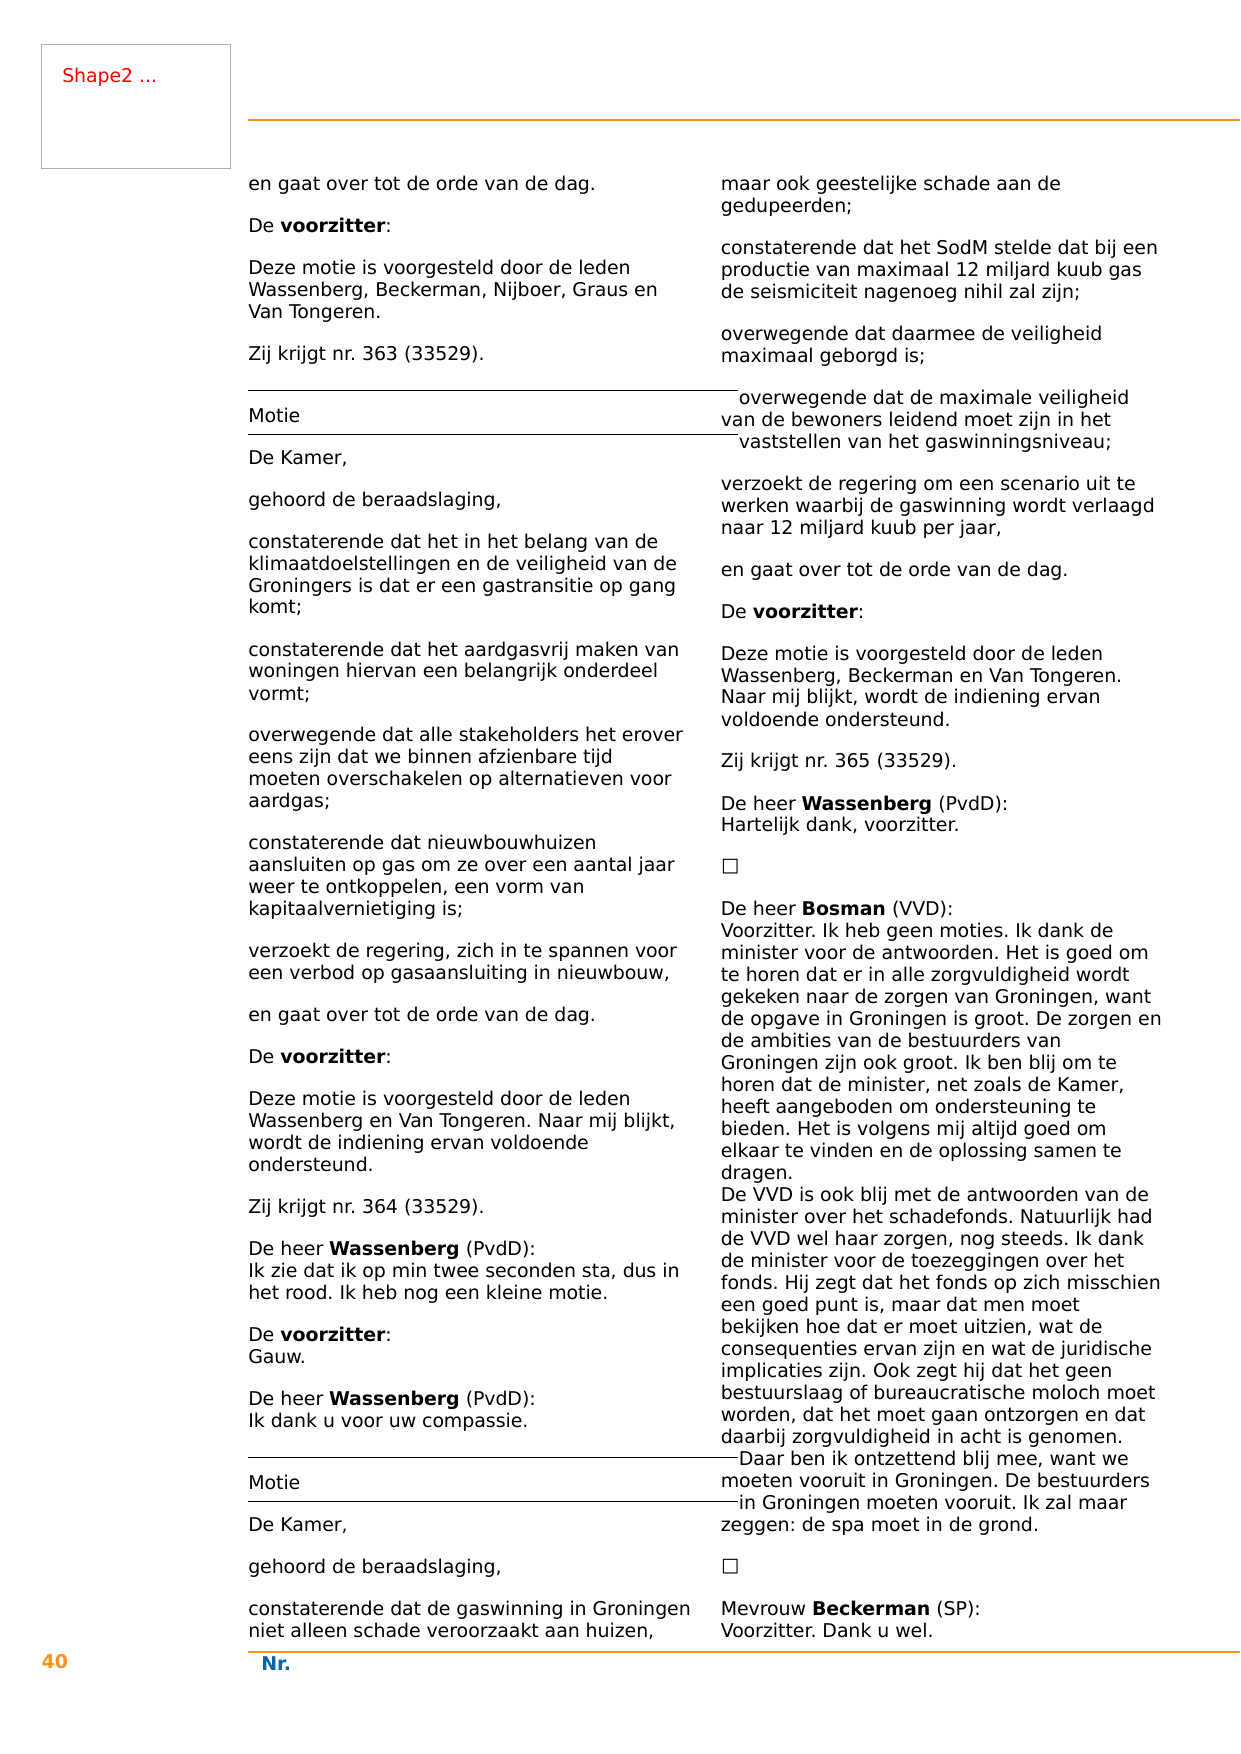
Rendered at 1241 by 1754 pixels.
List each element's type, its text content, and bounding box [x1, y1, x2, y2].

text Deze motie is voorgesteld door de leden Wassenberg, Beckerman en Van Tongeren. Naar mij blijkt, wordt de indiening ervan voldoende ondersteund. [721, 642, 1163, 730]
text De heer Wassenberg (PvdD): [721, 792, 1163, 814]
text en gaat over tot de orde van de dag. [721, 558, 1163, 581]
text maar ook geestelijke schade aan de gedupeerden; [721, 173, 1163, 217]
text Hartelijk dank, voorzitter. [721, 814, 1163, 836]
text overwegende dat de maximale veiligheid van de bewoners leidend moet zijn in het vaststellen van het gaswinningsniveau; [721, 387, 1163, 453]
text De voorzitter: [248, 215, 691, 237]
text Deze motie is voorgesteld door de leden Wassenberg, Beckerman, Nijboer, Graus en Van Tongeren. [248, 257, 691, 323]
text constaterende dat het SodM stelde dat bij een productie van maximaal 12 miljard kuub gas de seismiciteit nagenoeg nihil zal zijn; [721, 237, 1163, 303]
text Deze motie is voorgesteld door de leden Wassenberg en Van Tongeren. Naar mij blijkt, wordt de indiening ervan voldoende ondersteund. [248, 1088, 691, 1176]
text Voorzitter. Dank u wel. [721, 1620, 1163, 1642]
text Motie [248, 1472, 691, 1494]
text De Kamer, [248, 1514, 691, 1536]
text Voorzitter. Ik heb geen moties. Ik dank de minister voor de antwoorden. Het is goed om te horen dat er in alle zorgvuldigheid wordt gekeken naar de zorgen van Groningen, want de opgave in Groningen is groot. De zorgen en de ambities van de bestuurders van Groningen zijn ook groot. Ik ben blij om te horen dat de minister, net zoals de Kamer, heeft aangeboden om ondersteuning te bieden. Het is volgens mij altijd goed om elkaar te vinden en de oplossing samen te dragen. [721, 920, 1163, 1184]
text Zij krijgt nr. 364 (33529). [248, 1196, 691, 1218]
text constaterende dat de gaswinning in Groningen niet alleen schade veroorzaakt aan huizen, [248, 1598, 691, 1642]
text overwegende dat daarmee de veiligheid maximaal geborgd is; [721, 323, 1163, 367]
text De voorzitter: [721, 601, 1163, 622]
text Ik dank u voor uw compassie. [248, 1410, 691, 1432]
text Motie [248, 404, 691, 427]
text ⬜ [721, 1556, 1163, 1578]
text gehoord de beraadslaging, [248, 1556, 691, 1578]
text en gaat over tot de orde van de dag. [248, 1004, 691, 1026]
text De heer Wassenberg (PvdD): [248, 1238, 691, 1260]
text en gaat over tot de orde van de dag. [248, 173, 691, 195]
text Zij krijgt nr. 365 (33529). [721, 750, 1163, 772]
text De heer Bosman (VVD): [721, 898, 1163, 920]
text Ik zie dat ik op min twee seconden sta, dus in het rood. Ik heb nog een kleine motie. [248, 1260, 691, 1304]
text Mevrouw Beckerman (SP): [721, 1598, 1163, 1620]
text verzoekt de regering, zich in te spannen voor een verbod op gasaansluiting in nieuwbouw, [248, 940, 691, 984]
text constaterende dat het in het belang van de klimaatdoelstellingen en de veiligheid van de Groningers is dat er een gastransitie op gang komt; [248, 531, 691, 618]
text De voorzitter: [248, 1046, 691, 1068]
text De voorzitter: [248, 1324, 691, 1346]
text constaterende dat nieuwbouwhuizen aansluiten op gas om ze over een aantal jaar weer te ontkoppelen, een vorm van kapitaalvernietiging is; [248, 832, 691, 920]
text Gauw. [248, 1346, 691, 1368]
text De VVD is ook blij met de antwoorden van de minister over het schadefonds. Natuurlijk had de VVD wel haar zorgen, nog steeds. Ik dank de minister voor de toezeggingen over het fonds. Hij zegt dat het fonds op zich misschien een goed punt is, maar dat men moet bekijken hoe dat er moet uitzien, wat de consequenties ervan zijn en wat de juridische implicaties zijn. Ook zegt hij dat het geen bestuurslaag of bureaucratische moloch moet worden, dat het moet gaan ontzorgen en dat daarbij zorgvuldigheid in acht is genomen. Daar ben ik ontzettend blij mee, want we moeten vooruit in Groningen. De bestuurders in Groningen moeten vooruit. Ik zal maar zeggen: de spa moet in de grond. [721, 1184, 1163, 1536]
text De heer Wassenberg (PvdD): [248, 1388, 691, 1410]
text overwegende dat alle stakeholders het erover eens zijn dat we binnen afzienbare tijd moeten overschakelen op alternatieven voor aardgas; [248, 724, 691, 812]
text Zij krijgt nr. 363 (33529). [248, 343, 691, 365]
text verzoekt de regering om een scenario uit te werken waarbij de gaswinning wordt verlaagd naar 12 miljard kuub per jaar, [721, 473, 1163, 538]
text ⬜ [721, 856, 1163, 878]
text gehoord de beraadslaging, [248, 488, 691, 511]
text constaterende dat het aardgasvrij maken van woningen hiervan een belangrijk onderdeel vormt; [248, 638, 691, 704]
text De Kamer, [248, 447, 691, 468]
